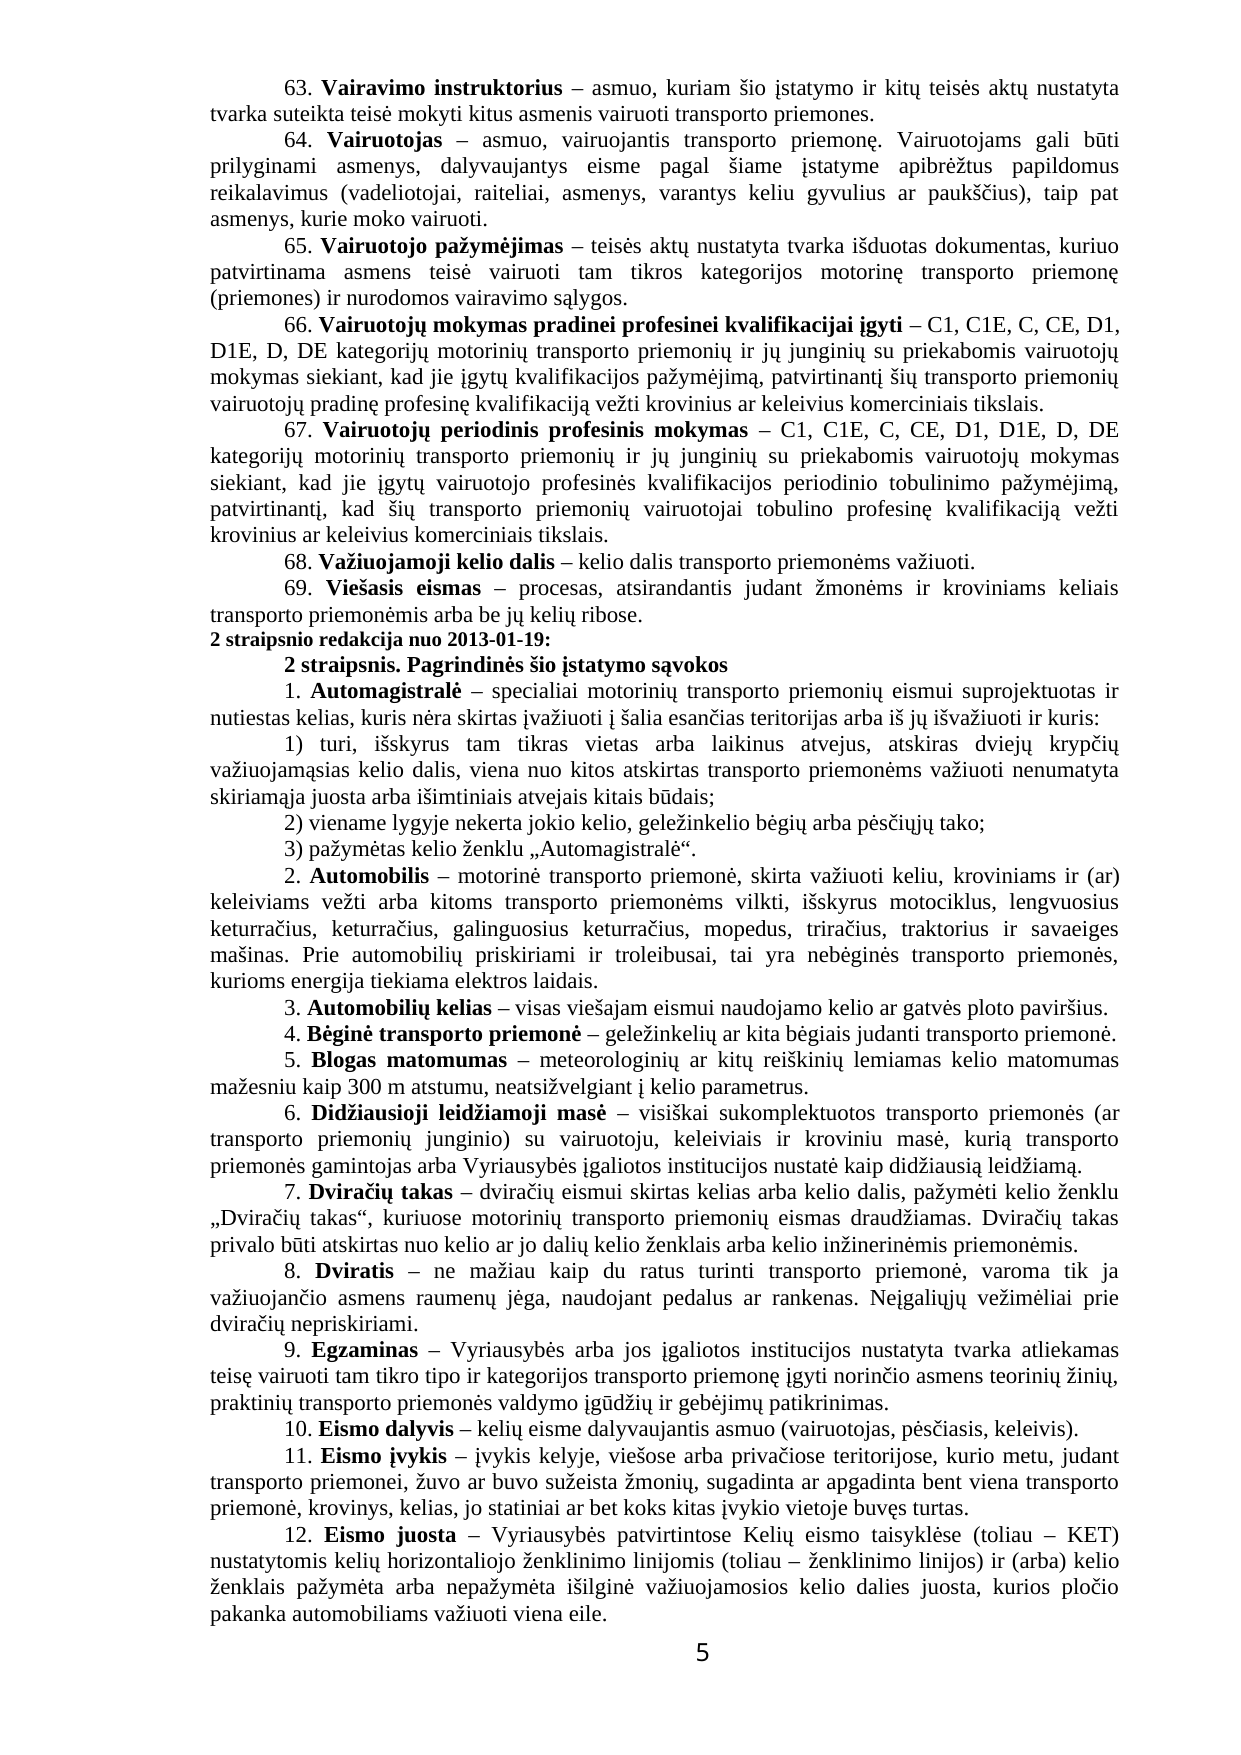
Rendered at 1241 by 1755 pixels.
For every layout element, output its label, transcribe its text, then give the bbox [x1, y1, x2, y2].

text 5. Blogas matomumas – meteorologinių ar kitų reiškinių lemiamas kelio matomumas mažesniu kaip 300 m atstumu, neatsižvelgiant į kelio parametrus. [210, 1046, 1120, 1099]
text 64. Vairuotojas – asmuo, vairuojantis transporto priemonę. Vairuotojams gali būti prilyginami asmenys, dalyvaujantys eisme pagal šiame įstatyme apibrėžtus papildomus reikalavimus (vadeliotojai, raiteliai, asmenys, varantys keliu gyvulius ar paukščius), taip pat asmenys, kurie moko vairuoti. [210, 126, 1120, 232]
text 11. Eismo įvykis – įvykis kelyje, viešose arba privačiose teritorijose, kurio metu, judant transporto priemonei, žuvo ar buvo sužeista žmonių, sugadinta ar apgadinta bent viena transporto priemonė, krovinys, kelias, jo statiniai ar bet koks kitas įvykio vietoje buvęs turtas. [210, 1442, 1120, 1521]
text 3) pažymėtas kelio ženklu „Automagistralė“. [210, 836, 1120, 862]
text 69. Viešasis eismas – procesas, atsirandantis judant žmonėms ir kroviniams keliais transporto priemonėmis arba be jų kelių ribose. [210, 574, 1120, 627]
text 63. Vairavimo instruktorius – asmuo, kuriam šio įstatymo ir kitų teisės aktų nustatyta tvarka suteikta teisė mokyti kitus asmenis vairuoti transporto priemones. [210, 73, 1120, 126]
text 1) turi, išskyrus tam tikras vietas arba laikinus atvejus, atskiras dviejų krypčių važiuojamąsias kelio dalis, viena nuo kitos atskirtas transporto priemonėms važiuoti nenumatyta skiriamąja juosta arba išimtiniais atvejais kitais būdais; [210, 730, 1120, 809]
text 2 straipsnis. Pagrindinės šio įstatymo sąvokos [210, 651, 1120, 677]
text 68. Važiuojamoji kelio dalis – kelio dalis transporto priemonėms važiuoti. [210, 548, 1120, 574]
text 2. Automobilis – motorinė transporto priemonė, skirta važiuoti keliu, kroviniams ir (ar) keleiviams vežti arba kitoms transporto priemonėms vilkti, išskyrus motociklus, lengvuosius keturračius, keturračius, galinguosius keturračius, mopedus, triračius, traktorius ir savaeiges mašinas. Prie automobilių priskiriami ir troleibusai, tai yra nebėginės transporto priemonės, kurioms energija tiekiama elektros laidais. [210, 862, 1120, 994]
text 2 straipsnio redakcija nuo 2013-01-19: [210, 627, 1120, 651]
text 2) viename lygyje nekerta jokio kelio, geležinkelio bėgių arba pėsčiųjų tako; [210, 809, 1120, 836]
text 67. Vairuotojų periodinis profesinis mokymas – C1, C1E, C, CE, D1, D1E, D, DE kategorijų motorinių transporto priemonių ir jų junginių su priekabomis vairuotojų mokymas siekiant, kad jie įgytų vairuotojo profesinės kvalifikacijos periodinio tobulinimo pažymėjimą, patvirtinantį, kad šių transporto priemonių vairuotojai tobulino profesinę kvalifikaciją vežti krovinius ar keleivius komerciniais tikslais. [210, 416, 1120, 548]
text 66. Vairuotojų mokymas pradinei profesinei kvalifikacijai įgyti – C1, C1E, C, CE, D1, D1E, D, DE kategorijų motorinių transporto priemonių ir jų junginių su priekabomis vairuotojų mokymas siekiant, kad jie įgytų kvalifikacijos pažymėjimą, patvirtinantį šių transporto priemonių vairuotojų pradinę profesinę kvalifikaciją vežti krovinius ar keleivius komerciniais tikslais. [210, 311, 1120, 416]
text 9. Egzaminas – Vyriausybės arba jos įgaliotos institucijos nustatyta tvarka atliekamas teisę vairuoti tam tikro tipo ir kategorijos transporto priemonę įgyti norinčio asmens teorinių žinių, praktinių transporto priemonės valdymo įgūdžių ir gebėjimų patikrinimas. [210, 1336, 1120, 1415]
text 7. Dviračių takas – dviračių eismui skirtas kelias arba kelio dalis, pažymėti kelio ženklu „Dviračių takas“, kuriuose motorinių transporto priemonių eismas draudžiamas. Dviračių takas privalo būti atskirtas nuo kelio ar jo dalių kelio ženklais arba kelio inžinerinėmis priemonėmis. [210, 1178, 1120, 1257]
text 8. Dviratis – ne mažiau kaip du ratus turinti transporto priemonė, varoma tik ja važiuojančio asmens raumenų jėga, naudojant pedalus ar rankenas. Neįgaliųjų vežimėliai prie dviračių nepriskiriami. [210, 1257, 1120, 1336]
text 10. Eismo dalyvis – kelių eisme dalyvaujantis asmuo (vairuotojas, pėsčiasis, keleivis). [210, 1415, 1120, 1442]
text 6. Didžiausioji leidžiamoji masė – visiškai sukomplektuotos transporto priemonės (ar transporto priemonių junginio) su vairuotoju, keleiviais ir kroviniu masė, kurią transporto priemonės gamintojas arba Vyriausybės įgaliotos institucijos nustatė kaip didžiausią leidžiamą. [210, 1099, 1120, 1178]
text 4. Bėginė transporto priemonė – geležinkelių ar kita bėgiais judanti transporto priemonė. [210, 1020, 1120, 1046]
text 65. Vairuotojo pažymėjimas – teisės aktų nustatyta tvarka išduotas dokumentas, kuriuo patvirtinama asmens teisė vairuoti tam tikros kategorijos motorinę transporto priemonę (priemones) ir nurodomos vairavimo sąlygos. [210, 232, 1120, 311]
text 3. Automobilių kelias – visas viešajam eismui naudojamo kelio ar gatvės ploto paviršius. [210, 994, 1120, 1020]
text 12. Eismo juosta – Vyriausybės patvirtintose Kelių eismo taisyklėse (toliau – KET) nustatytomis kelių horizontaliojo ženklinimo linijomis (toliau – ženklinimo linijos) ir (arba) kelio ženklais pažymėta arba nepažymėta išilginė važiuojamosios kelio dalies juosta, kurios pločio pakanka automobiliams važiuoti viena eile. [210, 1521, 1120, 1626]
text 1. Automagistralė – specialiai motorinių transporto priemonių eismui suprojektuotas ir nutiestas kelias, kuris nėra skirtas įvažiuoti į šalia esančias teritorijas arba iš jų išvažiuoti ir kuris: [210, 677, 1120, 730]
